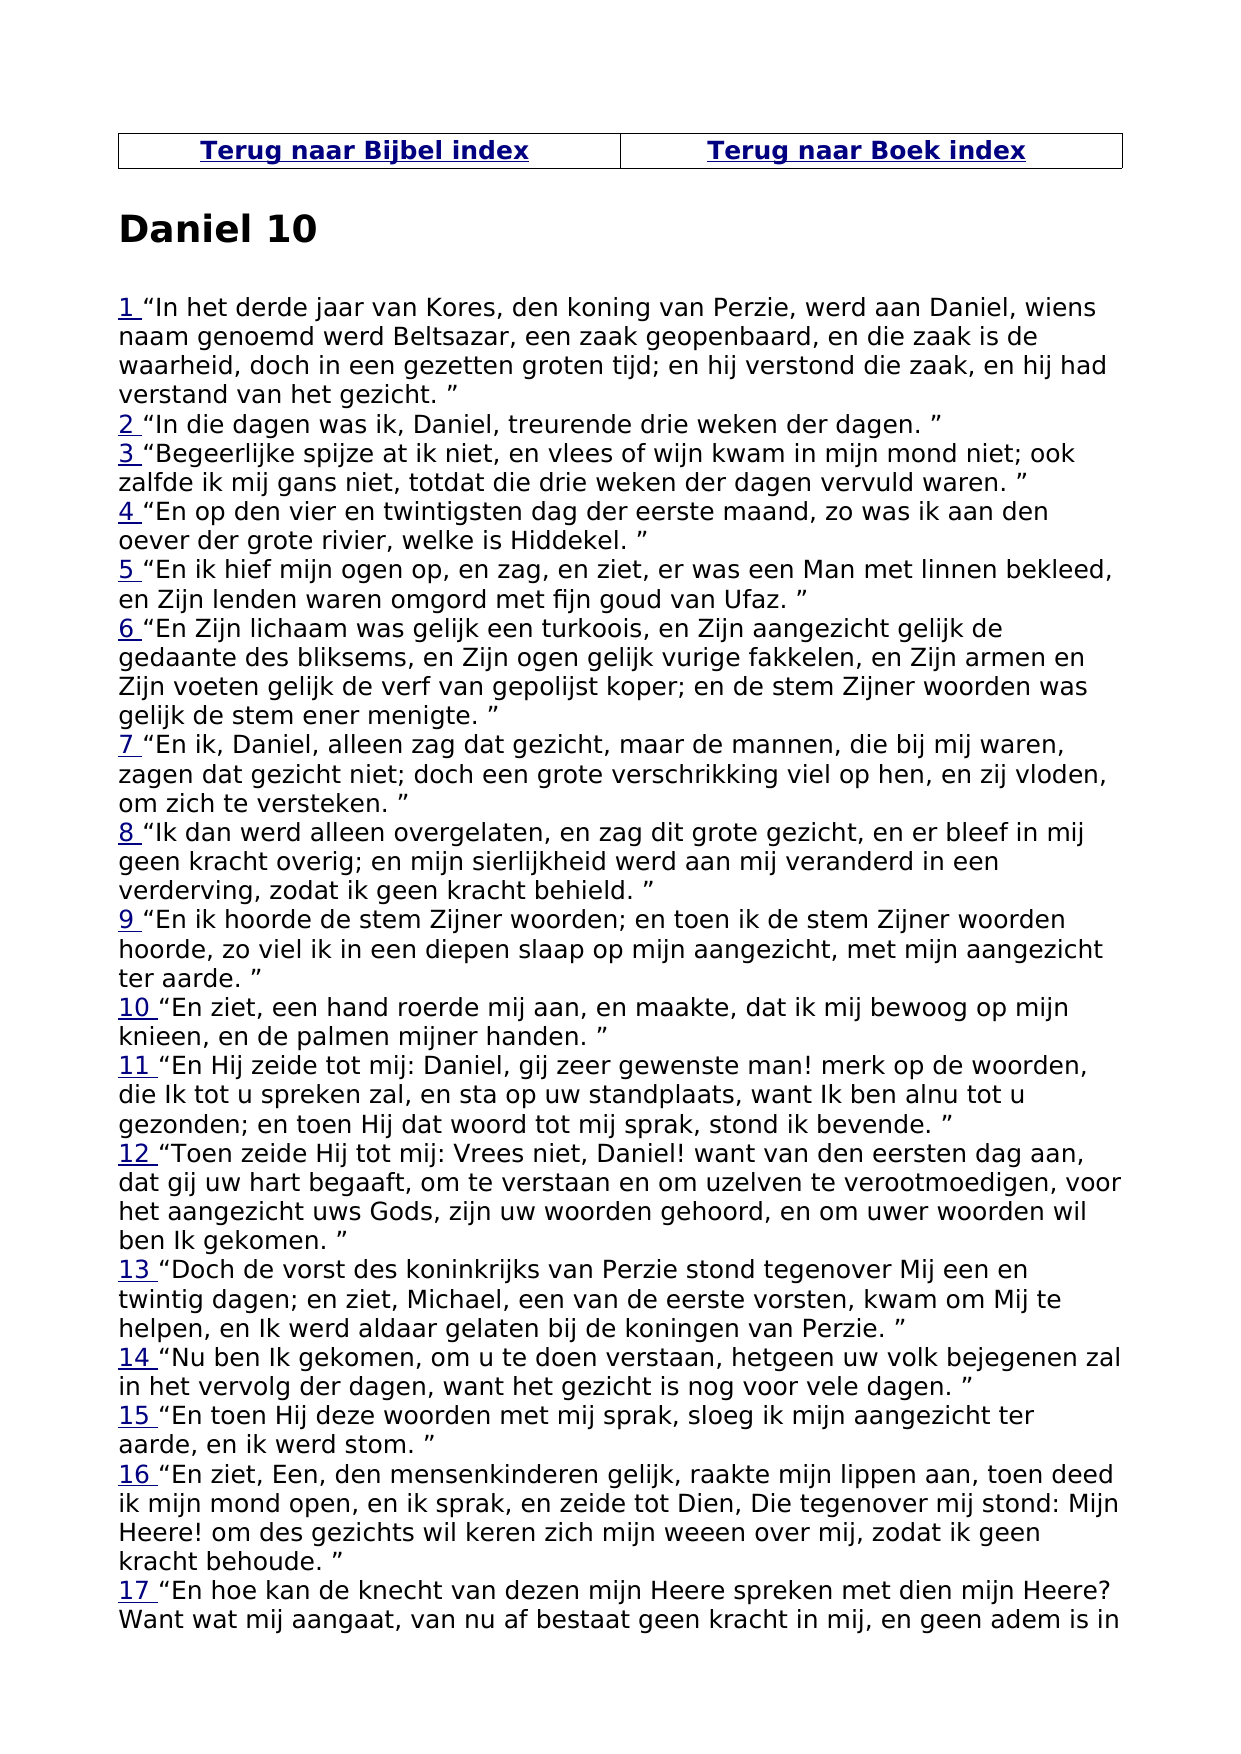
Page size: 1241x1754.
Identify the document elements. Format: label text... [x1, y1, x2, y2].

table_header Terug naar Bijbel index [119, 134, 620, 168]
text 1 “In het derde jaar van Kores, den koning van Perzie, werd aan Daniel, wiens naam genoemd werd Beltsazar, een zaak geopenbaard, en die zaak is de waarheid, doch in een gezetten groten tijd; en hij verstond die zaak, en hij had verstand van het gezicht. ” 2 “In die dagen was ik, Daniel, treurende drie weken der dagen. ” 3 “Begeerlijke spijze at ik niet, en vlees of wijn kwam in mijn mond niet; ook zalfde ik mij gans niet, totdat die drie weken der dagen vervuld waren. ” 4 “En op den vier en twintigsten dag der eerste maand, zo was ik aan den oever der grote rivier, welke is Hiddekel. ” 5 “En ik hief mijn ogen op, en zag, en ziet, er was een Man met linnen bekleed, en Zijn lenden waren omgord met fijn goud van Ufaz. ” 6 “En Zijn lichaam was gelijk een turkoois, en Zijn aangezicht gelijk de gedaante des bliksems, en Zijn ogen gelijk vurige fakkelen, en Zijn armen en Zijn voeten gelijk de verf van gepolijst koper; en de stem Zijner woorden was gelijk de stem ener menigte. ” 7 “En ik, Daniel, alleen zag dat gezicht, maar de mannen, die bij mij waren, zagen dat gezicht niet; doch een grote verschrikking viel op hen, en zij vloden, om zich te versteken. ” 8 “Ik dan werd alleen overgelaten, en zag dit grote gezicht, en er bleef in mij geen kracht overig; en mijn sierlijkheid werd aan mij veranderd in een verderving, zodat ik geen kracht behield. ” 9 “En ik hoorde de stem Zijner woorden; en toen ik de stem Zijner woorden hoorde, zo viel ik in een diepen slaap op mijn aangezicht, met mijn aangezicht ter aarde. ” 10 “En ziet, een hand roerde mij aan, en maakte, dat ik mij bewoog op mijn knieen, en de palmen mijner handen. ” 11 “En Hij zeide tot mij: Daniel, gij zeer gewenste man! merk op de woorden, die Ik tot u spreken zal, en sta op uw standplaats, want Ik ben alnu tot u gezonden; en toen Hij dat woord tot mij sprak, stond ik bevende. ” 12 “Toen zeide Hij tot mij: Vrees niet, Daniel! want van den eersten dag aan, dat gij uw hart begaaft, om te verstaan en om uzelven te verootmoedigen, voor het aangezicht uws Gods, zijn uw woorden gehoord, en om uwer woorden wil ben Ik gekomen. ” 13 “Doch de vorst des koninkrijks van Perzie stond tegenover Mij een en twintig dagen; en ziet, Michael, een van de eerste vorsten, kwam om Mij te helpen, en Ik werd aldaar gelaten bij de koningen van Perzie. ” 14 “Nu ben Ik gekomen, om u te doen verstaan, hetgeen uw volk bejegenen zal in het vervolg der dagen, want het gezicht is nog voor vele dagen. ” 15 “En toen Hij deze woorden met mij sprak, sloeg ik mijn aangezicht ter aarde, en ik werd stom. ” 16 “En ziet, Een, den mensenkinderen gelijk, raakte mijn lippen aan, toen deed ik mijn mond open, en ik sprak, en zeide tot Dien, Die tegenover mij stond: Mijn Heere! om des gezichts wil keren zich mijn weeen over mij, zodat ik geen kracht behoude. ” 17 “En hoe kan de knecht van dezen mijn Heere spreken met dien mijn Heere? Want wat mij aangaat, van nu af bestaat geen kracht in mij, en geen adem is in [118, 264, 1122, 1635]
subtitle Daniel 10 [118, 208, 1122, 252]
table_header Terug naar Boek index [621, 134, 1122, 168]
